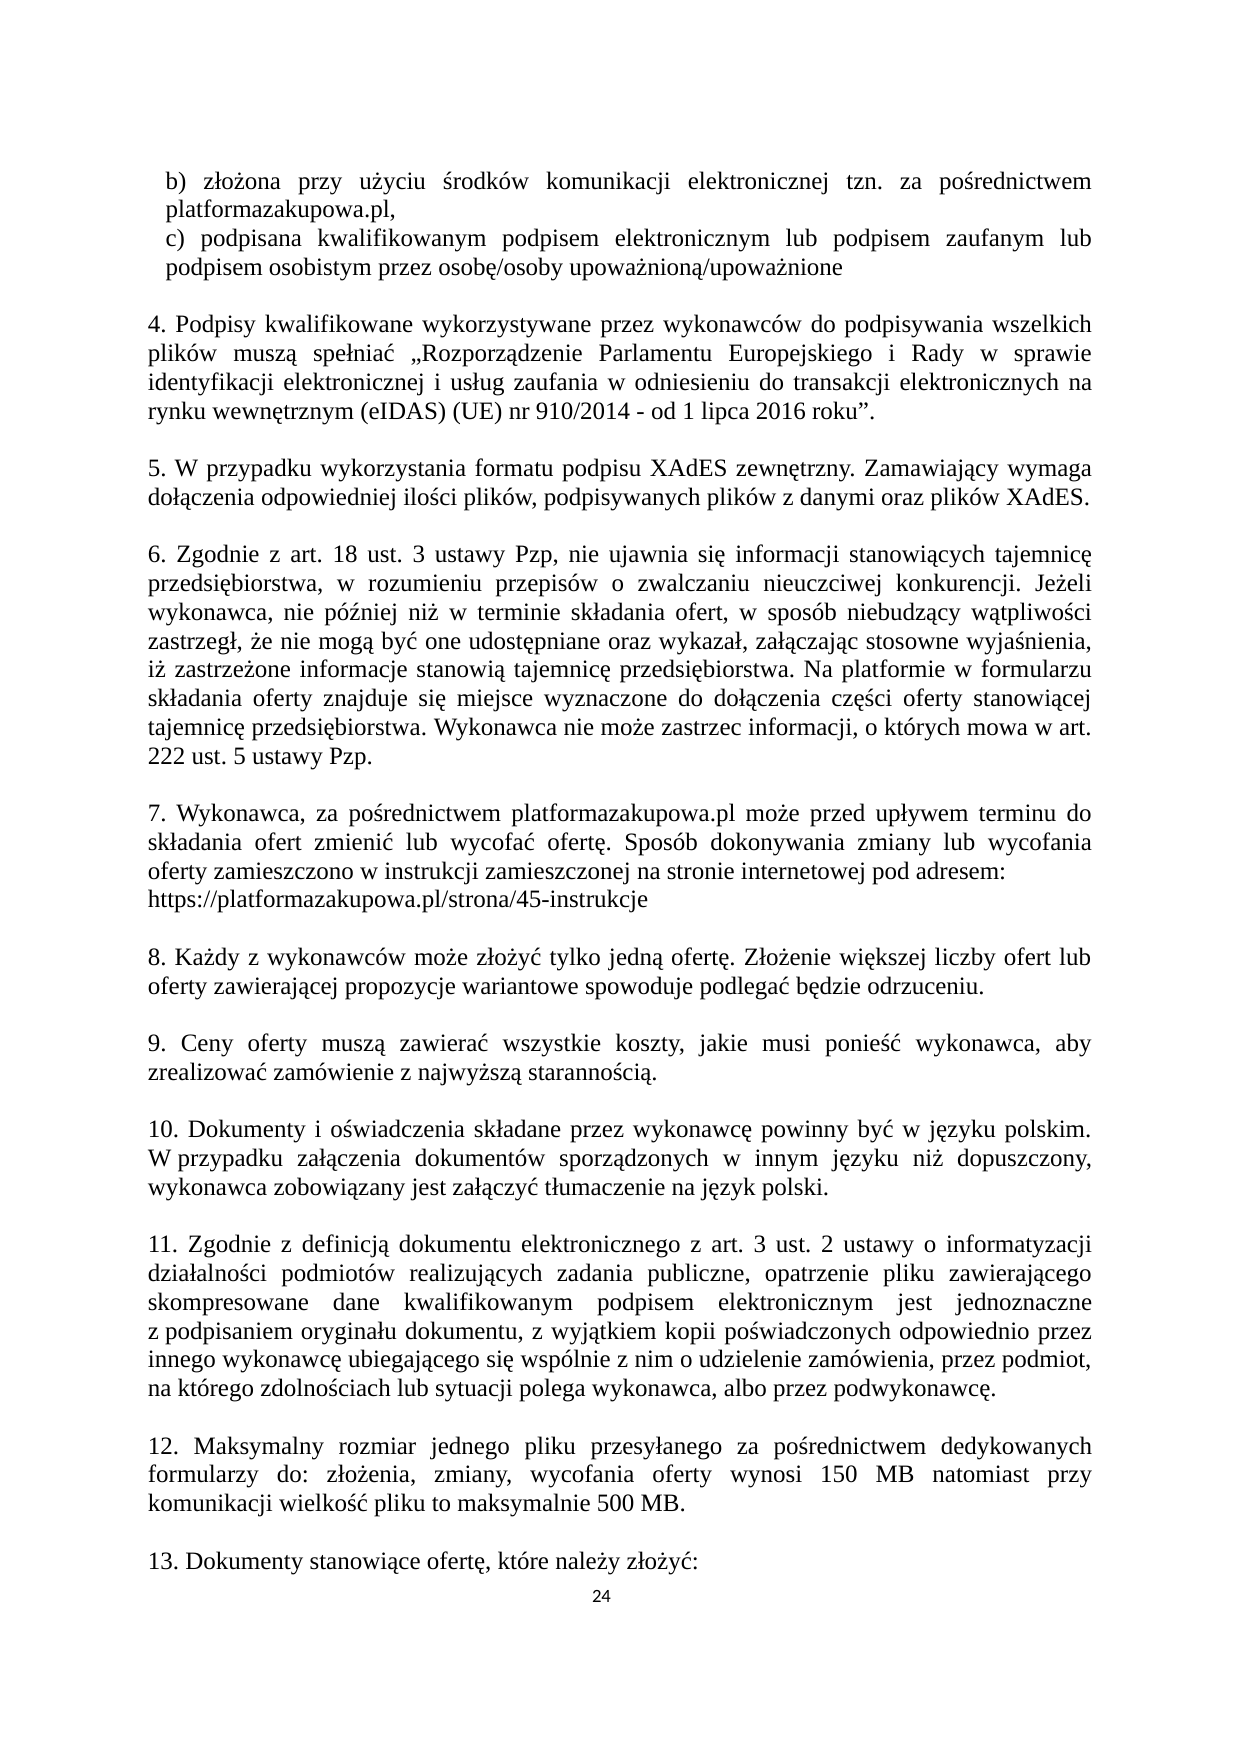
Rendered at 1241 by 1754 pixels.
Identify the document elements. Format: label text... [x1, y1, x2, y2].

text 5. W przypadku wykorzystania formatu podpisu XAdES zewnętrzny. Zamawiający wymaga dołączenia odpowiedniej ilości plików, podpisywanych plików z danymi oraz plików XAdES. [148, 453, 1093, 511]
text 10. Dokumenty i oświadczenia składane przez wykonawcę powinny być w języku polskim. W przypadku załączenia dokumentów sporządzonych w innym języku niż dopuszczony, wykonawca zobowiązany jest załączyć tłumaczenie na język polski. [148, 1114, 1093, 1201]
text 8. Każdy z wykonawców może złożyć tylko jedną ofertę. Złożenie większej liczby ofert lub oferty zawierającej propozycje wariantowe spowoduje podlegać będzie odrzuceniu. [148, 942, 1093, 999]
text 7. Wykonawca, za pośrednictwem platformazakupowa.pl może przed upływem terminu do składania ofert zmienić lub wycofać ofertę. Sposób dokonywania zmiany lub wycofania oferty zamieszczono w instrukcji zamieszczonej na stronie internetowej pod adresem: [148, 798, 1093, 884]
text 4. Podpisy kwalifikowane wykorzystywane przez wykonawców do podpisywania wszelkich plików muszą spełniać „Rozporządzenie Parlamentu Europejskiego i Rady w sprawie identyfikacji elektronicznej i usług zaufania w odniesieniu do transakcji elektronicznych na rynku wewnętrznym (eIDAS) (UE) nr 910/2014 - od 1 lipca 2016 roku”. [148, 309, 1093, 424]
text 6. Zgodnie z art. 18 ust. 3 ustawy Pzp, nie ujawnia się informacji stanowiących tajemnicę przedsiębiorstwa, w rozumieniu przepisów o zwalczaniu nieuczciwej konkurencji. Jeżeli wykonawca, nie później niż w terminie składania ofert, w sposób niebudzący wątpliwości zastrzegł, że nie mogą być one udostępniane oraz wykazał, załączając stosowne wyjaśnienia, iż zastrzeżone informacje stanowią tajemnicę przedsiębiorstwa. Na platformie w formularzu składania oferty znajduje się miejsce wyznaczone do dołączenia części oferty stanowiącej tajemnicę przedsiębiorstwa. Wykonawca nie może zastrzec informacji, o których mowa w art. 222 ust. 5 ustawy Pzp. [148, 539, 1093, 769]
text 11. Zgodnie z definicją dokumentu elektronicznego z art. 3 ust. 2 ustawy o informatyzacji działalności podmiotów realizujących zadania publiczne, opatrzenie pliku zawierającego skompresowane dane kwalifikowanym podpisem elektronicznym jest jednoznaczne z podpisaniem oryginału dokumentu, z wyjątkiem kopii poświadczonych odpowiednio przez innego wykonawcę ubiegającego się wspólnie z nim o udzielenie zamówienia, przez podmiot, na którego zdolnościach lub sytuacji polega wykonawca, albo przez podwykonawcę. [148, 1229, 1093, 1402]
text c) podpisana kwalifikowanym podpisem elektronicznym lub podpisem zaufanym lub podpisem osobistym przez osobę/osoby upoważnioną/upoważnione [165, 223, 1093, 281]
text 12. Maksymalny rozmiar jednego pliku przesyłanego za pośrednictwem dedykowanych formularzy do: złożenia, zmiany, wycofania oferty wynosi 150 MB natomiast przy komunikacji wielkość pliku to maksymalnie 500 MB. [148, 1431, 1093, 1517]
text 13. Dokumenty stanowiące ofertę, które należy złożyć: [148, 1546, 1093, 1574]
text b) złożona przy użyciu środków komunikacji elektronicznej tzn. za pośrednictwem platformazakupowa.pl, [165, 166, 1093, 223]
text https://platformazakupowa.pl/strona/45-instrukcje [148, 884, 1093, 913]
text 9. Ceny oferty muszą zawierać wszystkie koszty, jakie musi ponieść wykonawca, aby zrealizować zamówienie z najwyższą starannością. [148, 1028, 1093, 1086]
